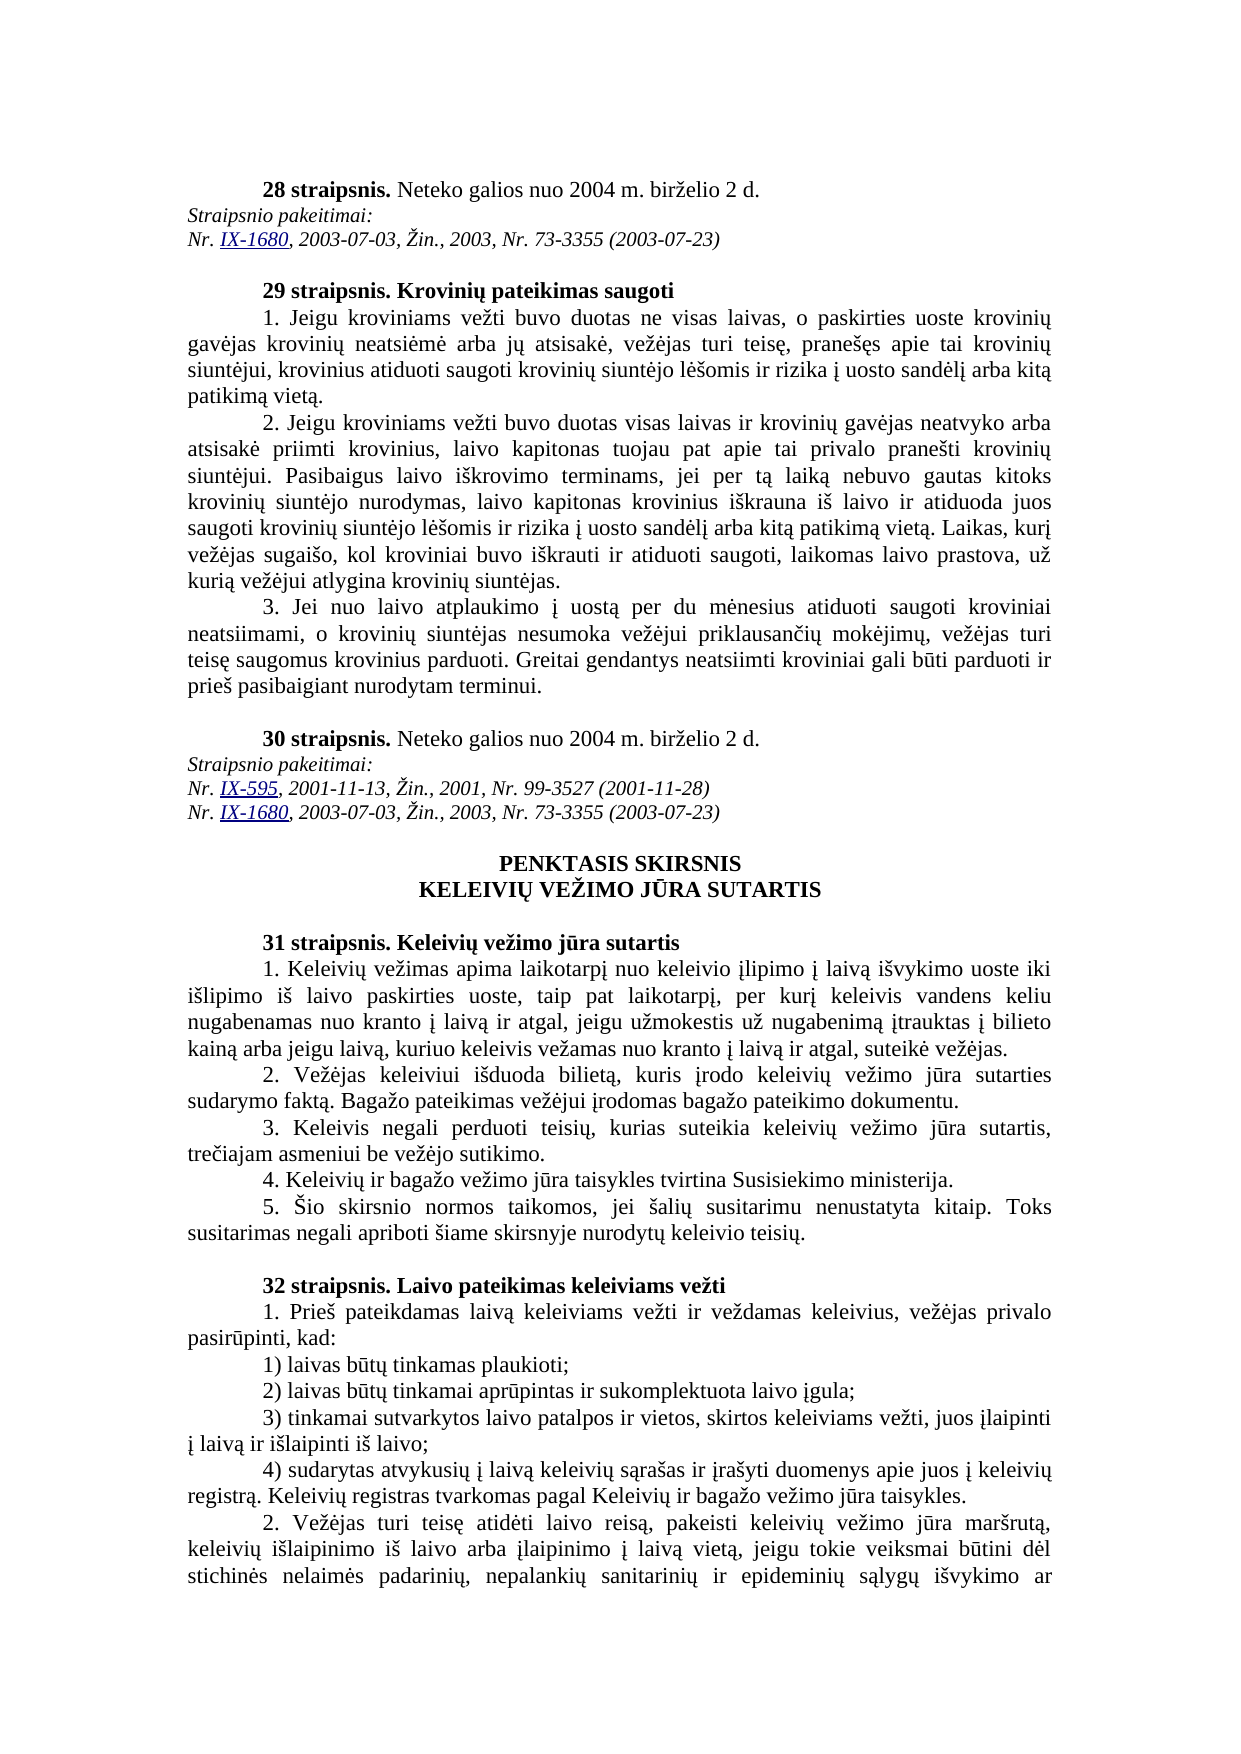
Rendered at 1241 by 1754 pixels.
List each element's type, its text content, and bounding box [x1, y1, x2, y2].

text 5. Šio skirsnio normos taikomos, jei šalių susitarimu nenustatyta kitaip. Toks susitarimas negali apriboti šiame skirsnyje nurodytų keleivio teisių. [187, 1193, 1053, 1245]
text 3) tinkamai sutvarkytos laivo patalpos ir vietos, skirtos keleiviams vežti, juos įlaipinti į laivą ir išlaipinti iš laivo; [187, 1403, 1053, 1456]
text 1. Jeigu kroviniams vežti buvo duotas ne visas laivas, o paskirties uoste krovinių gavėjas krovinių neatsiėmė arba jų atsisakė, vežėjas turi teisę, pranešęs apie tai krovinių siuntėjui, krovinius atiduoti saugoti krovinių siuntėjo lėšomis ir rizika į uosto sandėlį arba kitą patikimą vietą. [187, 303, 1053, 409]
text 4) sudarytas atvykusių į laivą keleivių sąrašas ir įrašyti duomenys apie juos į keleivių registrą. Keleivių registras tvarkomas pagal Keleivių ir bagažo vežimo jūra taisykles. [187, 1456, 1053, 1509]
text Straipsnio pakeitimai: [187, 203, 1053, 227]
text Straipsnio pakeitimai: [187, 752, 1053, 776]
text 2) laivas būtų tinkamai aprūpintas ir sukomplektuota laivo įgula; [187, 1377, 1053, 1403]
text 28 straipsnis. Neteko galios nuo 2004 m. birželio 2 d. [187, 176, 1053, 203]
text Nr. IX-1680, 2003-07-03, Žin., 2003, Nr. 73-3355 (2003-07-23) [187, 800, 1053, 824]
text Nr. IX-1680, 2003-07-03, Žin., 2003, Nr. 73-3355 (2003-07-23) [187, 227, 1053, 251]
text 4. Keleivių ir bagažo vežimo jūra taisykles tvirtina Susisiekimo ministerija. [187, 1166, 1053, 1193]
text 30 straipsnis. Neteko galios nuo 2004 m. birželio 2 d. [187, 725, 1053, 752]
text 32 straipsnis. Laivo pateikimas keleiviams vežti [187, 1272, 1053, 1298]
text 2. Vežėjas turi teisę atidėti laivo reisą, pakeisti keleivių vežimo jūra maršrutą, keleivių išlaipinimo iš laivo arba įlaipinimo į laivą vietą, jeigu tokie veiksmai būtini dėl stichinės nelaimės padarinių, nepalankių sanitarinių ir epideminių sąlygų išvykimo ar [187, 1509, 1053, 1588]
text 1. Prieš pateikdamas laivą keleiviams vežti ir veždamas keleivius, vežėjas privalo pasirūpinti, kad: [187, 1298, 1053, 1351]
text 29 straipsnis. Krovinių pateikimas saugoti [187, 277, 1053, 303]
text Nr. IX-595, 2001-11-13, Žin., 2001, Nr. 99-3527 (2001-11-28) [187, 776, 1053, 800]
text 2. Vežėjas keleiviui išduoda bilietą, kuris įrodo keleivių vežimo jūra sutarties sudarymo faktą. Bagažo pateikimas vežėjui įrodomas bagažo pateikimo dokumentu. [187, 1061, 1053, 1114]
text 3. Keleivis negali perduoti teisių, kurias suteikia keleivių vežimo jūra sutartis, trečiajam asmeniui be vežėjo sutikimo. [187, 1114, 1053, 1166]
text 1) laivas būtų tinkamas plaukioti; [187, 1351, 1053, 1377]
text 2. Jeigu kroviniams vežti buvo duotas visas laivas ir krovinių gavėjas neatvyko arba atsisakė priimti krovinius, laivo kapitonas tuojau pat apie tai privalo pranešti krovinių siuntėjui. Pasibaigus laivo iškrovimo terminams, jei per tą laiką nebuvo gautas kitoks krovinių siuntėjo nurodymas, laivo kapitonas krovinius iškrauna iš laivo ir atiduoda juos saugoti krovinių siuntėjo lėšomis ir rizika į uosto sandėlį arba kitą patikimą vietą. Laikas, kurį vežėjas sugaišo, kol kroviniai buvo iškrauti ir atiduoti saugoti, laikomas laivo prastova, už kurią vežėjui atlygina krovinių siuntėjas. [187, 409, 1053, 593]
text PENKTASIS SKIRSNIS [187, 850, 1053, 876]
text 3. Jei nuo laivo atplaukimo į uostą per du mėnesius atiduoti saugoti kroviniai neatsiimami, o krovinių siuntėjas nesumoka vežėjui priklausančių mokėjimų, vežėjas turi teisę saugomus krovinius parduoti. Greitai gendantys neatsiimti kroviniai gali būti parduoti ir prieš pasibaigiant nurodytam terminui. [187, 593, 1053, 699]
subtitle KELEIVIŲ VEŽIMO JŪRA SUTARTIS [187, 876, 1053, 903]
text 1. Keleivių vežimas apima laikotarpį nuo keleivio įlipimo į laivą išvykimo uoste iki išlipimo iš laivo paskirties uoste, taip pat laikotarpį, per kurį keleivis vandens keliu nugabenamas nuo kranto į laivą ir atgal, jeigu užmokestis už nugabenimą įtrauktas į bilieto kainą arba jeigu laivą, kuriuo keleivis vežamas nuo kranto į laivą ir atgal, suteikė vežėjas. [187, 956, 1053, 1061]
text 31 straipsnis. Keleivių vežimo jūra sutartis [187, 929, 1053, 956]
